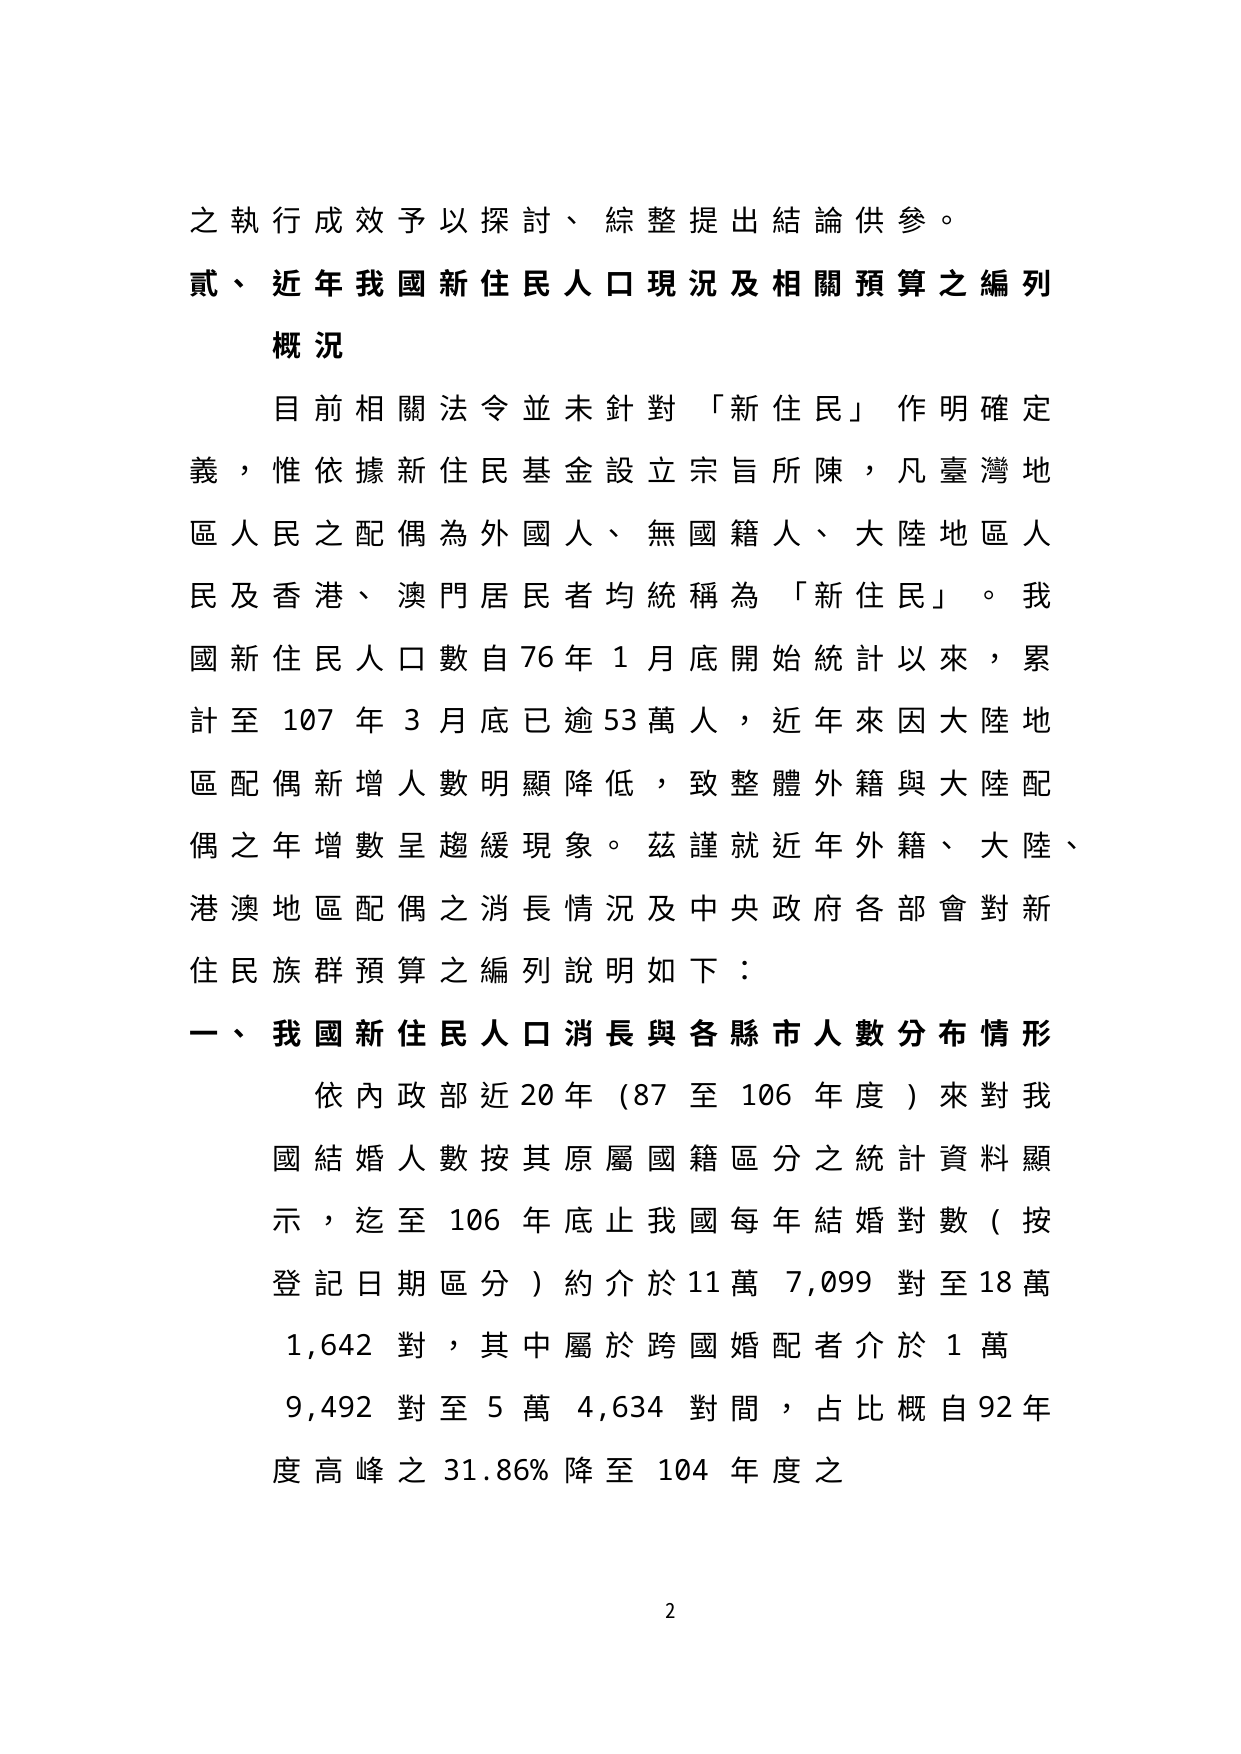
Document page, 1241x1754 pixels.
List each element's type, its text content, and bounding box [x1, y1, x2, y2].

text 目前相關法令並未針對「新住民」作明確定義，惟依據新住民基金設立宗旨所陳，凡臺灣地區人民之配偶為外國人、無國籍人、大陸地區人民及香港、澳門居民者均統稱為「新住民」。我國新住民人口數自76年1月底開始統計以來，累計至107年3月底已逾53萬人，近年來因大陸地區配偶新增人數明顯降低，致整體外籍與大陸配偶之年增數呈趨緩現象。茲謹就近年外籍、大陸、港澳地區配偶之消長情況及中央政府各部會對新住民族群預算之編列說明如下： [183, 365, 1058, 990]
text 貳、近年我國新住民人口現況及相關預算之編列概況 [183, 240, 1058, 365]
text 之執行成效予以探討、綜整提出結論供參。 [183, 177, 1058, 240]
text 一、我國新住民人口消長與各縣市人數分布情形 [183, 990, 1058, 1052]
text 依內政部近20年(87至106年度)來對我國結婚人數按其原屬國籍區分之統計資料顯示，迄至106年底止我國每年結婚對數(按登記日期區分)約介於11萬7,099對至18萬1,642對，其中屬於跨國婚配者介於1萬9,492對至5萬4,634對間，占比概自92年度高峰之31.86%降至104年度之 [242, 1052, 1058, 1552]
